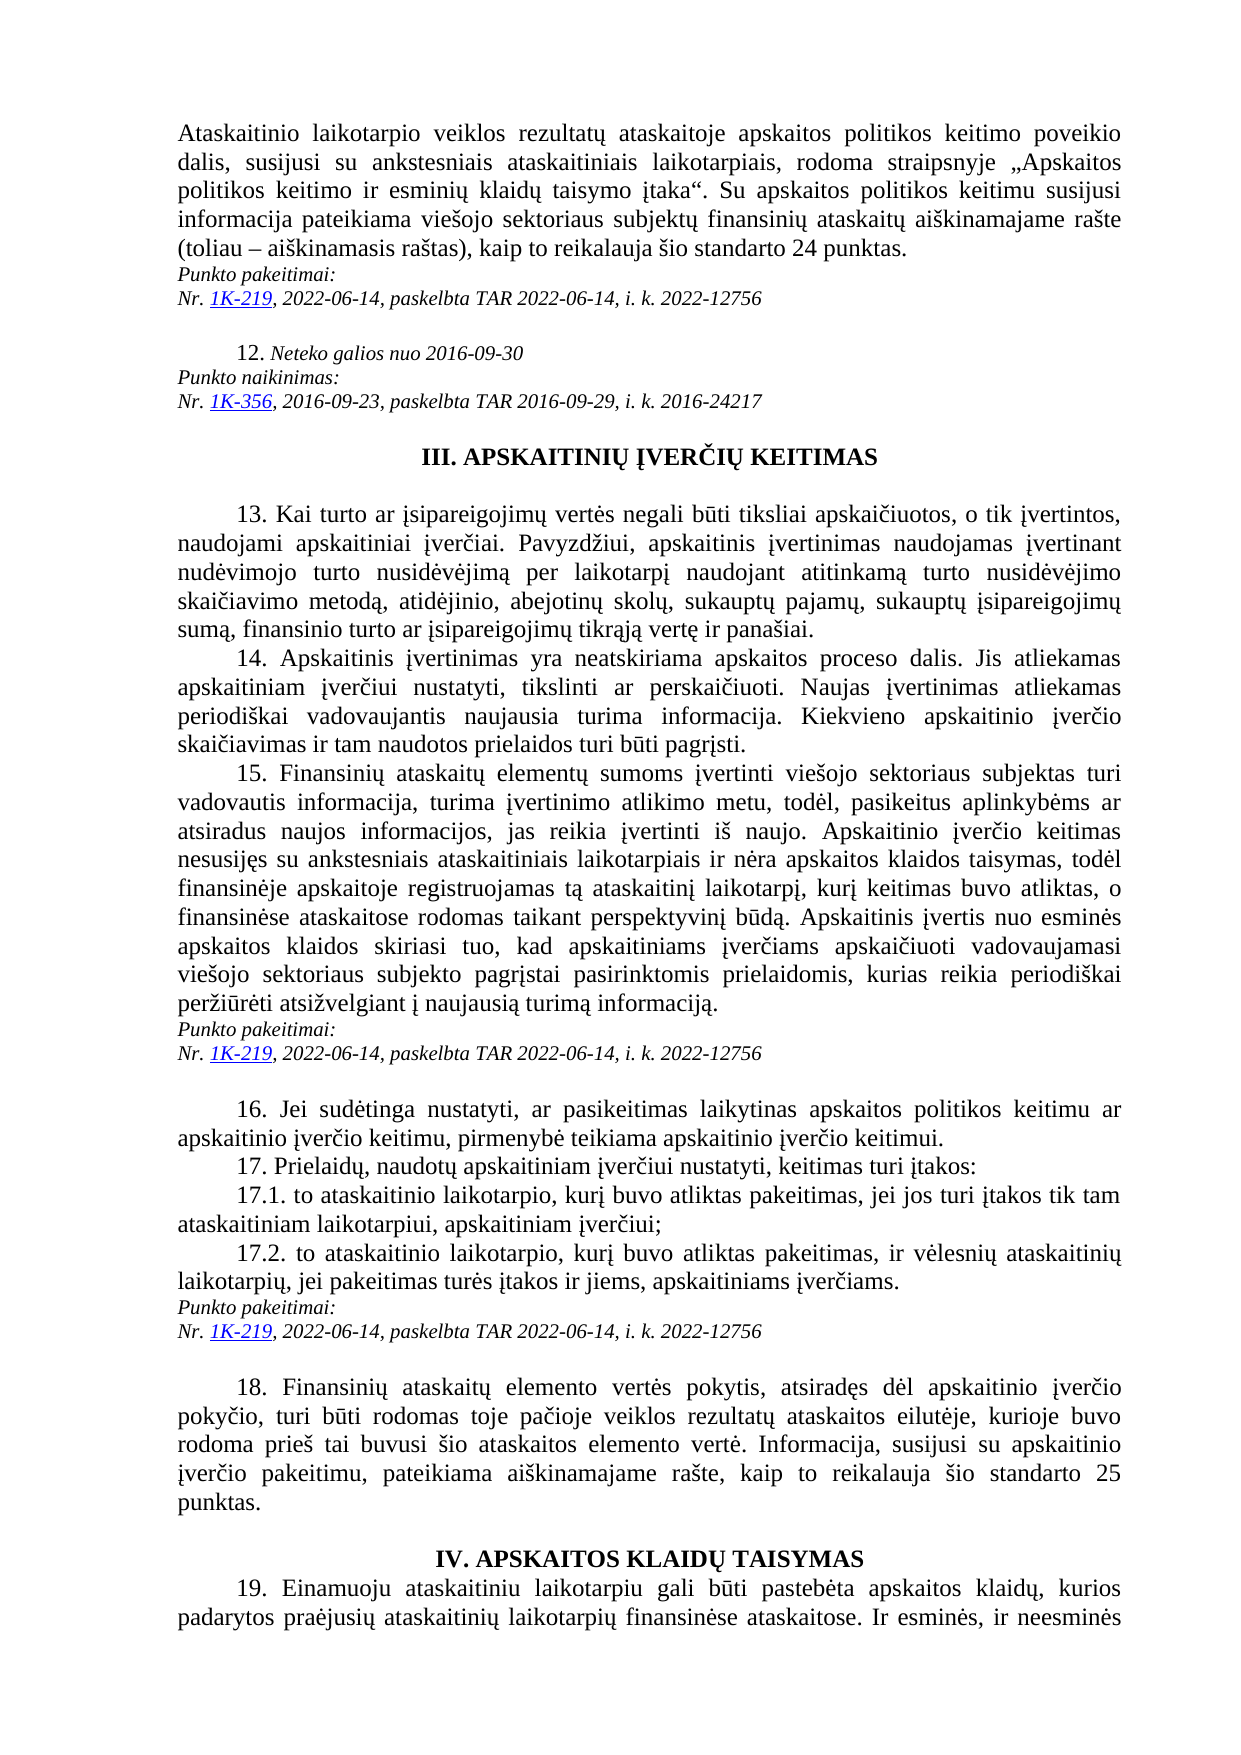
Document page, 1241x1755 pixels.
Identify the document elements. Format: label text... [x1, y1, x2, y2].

text Punkto pakeitimai: [177, 262, 1122, 286]
text 19. Einamuoju ataskaitiniu laikotarpiu gali būti pastebėta apskaitos klaidų, kurios padarytos praėjusių ataskaitinių laikotarpių finansinėse ataskaitose. Ir esminės, ir neesminės [177, 1573, 1122, 1631]
text 13. Kai turto ar įsipareigojimų vertės negali būti tiksliai apskaičiuotos, o tik įvertintos, naudojami apskaitiniai įverčiai. Pavyzdžiui, apskaitinis įvertinimas naudojamas įvertinant nudėvimojo turto nusidėvėjimą per laikotarpį naudojant atitinkamą turto nusidėvėjimo skaičiavimo metodą, atidėjinio, abejotinų skolų, sukauptų pajamų, sukauptų įsipareigojimų sumą, finansinio turto ar įsipareigojimų tikrąją vertę ir panašiai. [177, 499, 1122, 643]
text 15. Finansinių ataskaitų elementų sumoms įvertinti viešojo sektoriaus subjektas turi vadovautis informacija, turima įvertinimo atlikimo metu, todėl, pasikeitus aplinkybėms ar atsiradus naujos informacijos, jas reikia įvertinti iš naujo. Apskaitinio įverčio keitimas nesusijęs su ankstesniais ataskaitiniais laikotarpiais ir nėra apskaitos klaidos taisymas, todėl finansinėje apskaitoje registruojamas tą ataskaitinį laikotarpį, kurį keitimas buvo atliktas, o finansinėse ataskaitose rodomas taikant perspektyvinį būdą. Apskaitinis įvertis nuo esminės apskaitos klaidos skiriasi tuo, kad apskaitiniams įverčiams apskaičiuoti vadovaujamasi viešojo sektoriaus subjekto pagrįstai pasirinktomis prielaidomis, kurias reikia periodiškai peržiūrėti atsižvelgiant į naujausią turimą informaciją. [177, 758, 1122, 1017]
text 18. Finansinių ataskaitų elemento vertės pokytis, atsiradęs dėl apskaitinio įverčio pokyčio, turi būti rodomas toje pačioje veiklos rezultatų ataskaitos eilutėje, kurioje buvo rodoma prieš tai buvusi šio ataskaitos elemento vertė. Informacija, susijusi su apskaitinio įverčio pakeitimu, pateikiama aiškinamajame rašte, kaip to reikalauja šio standarto 25 punktas. [177, 1372, 1122, 1516]
text Nr. 1K-219, 2022-06-14, paskelbta TAR 2022-06-14, i. k. 2022-12756 [177, 1041, 1122, 1065]
text 16. Jei sudėtinga nustatyti, ar pasikeitimas laikytinas apskaitos politikos keitimu ar apskaitinio įverčio keitimu, pirmenybė teikiama apskaitinio įverčio keitimui. [177, 1094, 1122, 1151]
text Nr. 1K-219, 2022-06-14, paskelbta TAR 2022-06-14, i. k. 2022-12756 [177, 286, 1122, 310]
text Ataskaitinio laikotarpio veiklos rezultatų ataskaitoje apskaitos politikos keitimo poveikio dalis, susijusi su ankstesniais ataskaitiniais laikotarpiais, rodoma straipsnyje „Apskaitos politikos keitimo ir esminių klaidų taisymo įtaka“. Su apskaitos politikos keitimu susijusi informacija pateikiama viešojo sektoriaus subjektų finansinių ataskaitų aiškinamajame rašte (toliau – aiškinamasis raštas), kaip to reikalauja šio standarto 24 punktas. [177, 118, 1122, 262]
text Nr. 1K-356, 2016-09-23, paskelbta TAR 2016-09-29, i. k. 2016-24217 [177, 389, 1122, 413]
text 17. Prielaidų, naudotų apskaitiniam įverčiui nustatyti, keitimas turi įtakos: [177, 1151, 1122, 1180]
text 17.2. to ataskaitinio laikotarpio, kurį buvo atliktas pakeitimas, ir vėlesnių ataskaitinių laikotarpių, jei pakeitimas turės įtakos ir jiems, apskaitiniams įverčiams. [177, 1238, 1122, 1295]
text Punkto pakeitimai: [177, 1295, 1122, 1319]
text 14. Apskaitinis įvertinimas yra neatskiriama apskaitos proceso dalis. Jis atliekamas apskaitiniam įverčiui nustatyti, tikslinti ar perskaičiuoti. Naujas įvertinimas atliekamas periodiškai vadovaujantis naujausia turima informacija. Kiekvieno apskaitinio įverčio skaičiavimas ir tam naudotos prielaidos turi būti pagrįsti. [177, 643, 1122, 758]
text Nr. 1K-219, 2022-06-14, paskelbta TAR 2022-06-14, i. k. 2022-12756 [177, 1319, 1122, 1343]
text IV. APSKAITOS KLAIDŲ TAISYMAS [177, 1544, 1122, 1573]
text Punkto pakeitimai: [177, 1017, 1122, 1041]
text 17.1. to ataskaitinio laikotarpio, kurį buvo atliktas pakeitimas, jei jos turi įtakos tik tam ataskaitiniam laikotarpiui, apskaitiniam įverčiui; [177, 1180, 1122, 1238]
text III. APSKAITINIŲ ĮVERČIŲ KEITIMAS [177, 442, 1122, 471]
text 12. Neteko galios nuo 2016-09-30 [177, 339, 1122, 365]
text Punkto naikinimas: [177, 365, 1122, 389]
